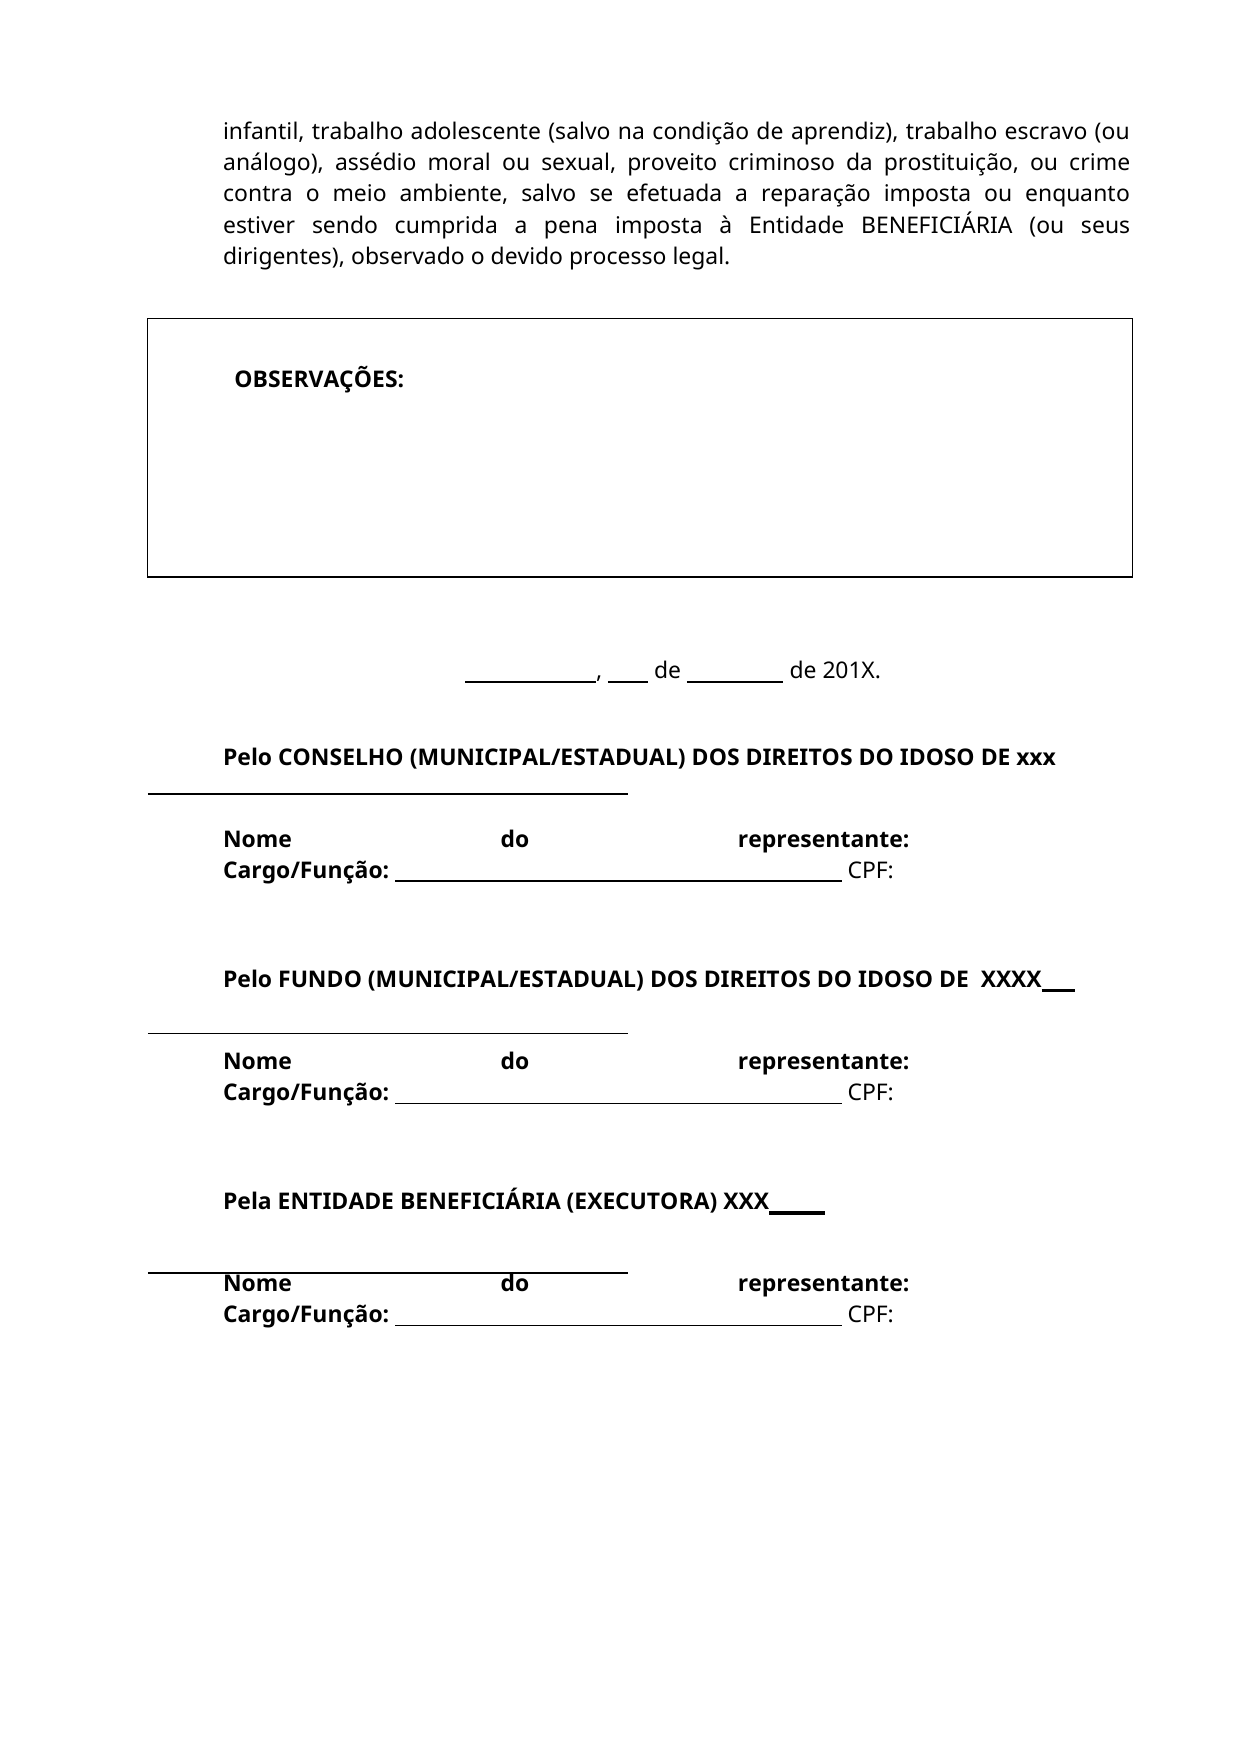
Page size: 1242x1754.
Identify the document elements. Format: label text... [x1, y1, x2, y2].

text Nome do representante: Cargo/Função: CPF: [223, 823, 909, 885]
text Nome do representante: Cargo/Função: CPF: [223, 1267, 909, 1329]
text Nome do representante: Cargo/Função: CPF: [223, 1045, 909, 1107]
text Pela ENTIDADE BENEFICIÁRIA (EXECUTORA) XXX [223, 1187, 1137, 1213]
text OBSERVAÇÕES: [234, 365, 1137, 391]
text Pelo FUNDO (MUNICIPAL/ESTADUAL) DOS DIREITOS DO IDOSO DE XXXX [223, 965, 1137, 991]
text Pelo CONSELHO (MUNICIPAL/ESTADUAL) DOS DIREITOS DO IDOSO DE xxx [223, 743, 1137, 769]
text , de de 201X. [465, 654, 1137, 686]
text infantil, trabalho adolescente (salvo na condição de aprendiz), trabalho escravo (ou análogo), assédio moral ou sexual, proveito criminoso da prostituição, ou crime contra o meio ambiente, salvo se efetuada a reparação imposta ou enquanto estiver sendo cumprida a pena imposta à Entidade BENEFICIÁRIA (ou seus dirigentes), observado o devido processo legal. [223, 115, 1130, 271]
